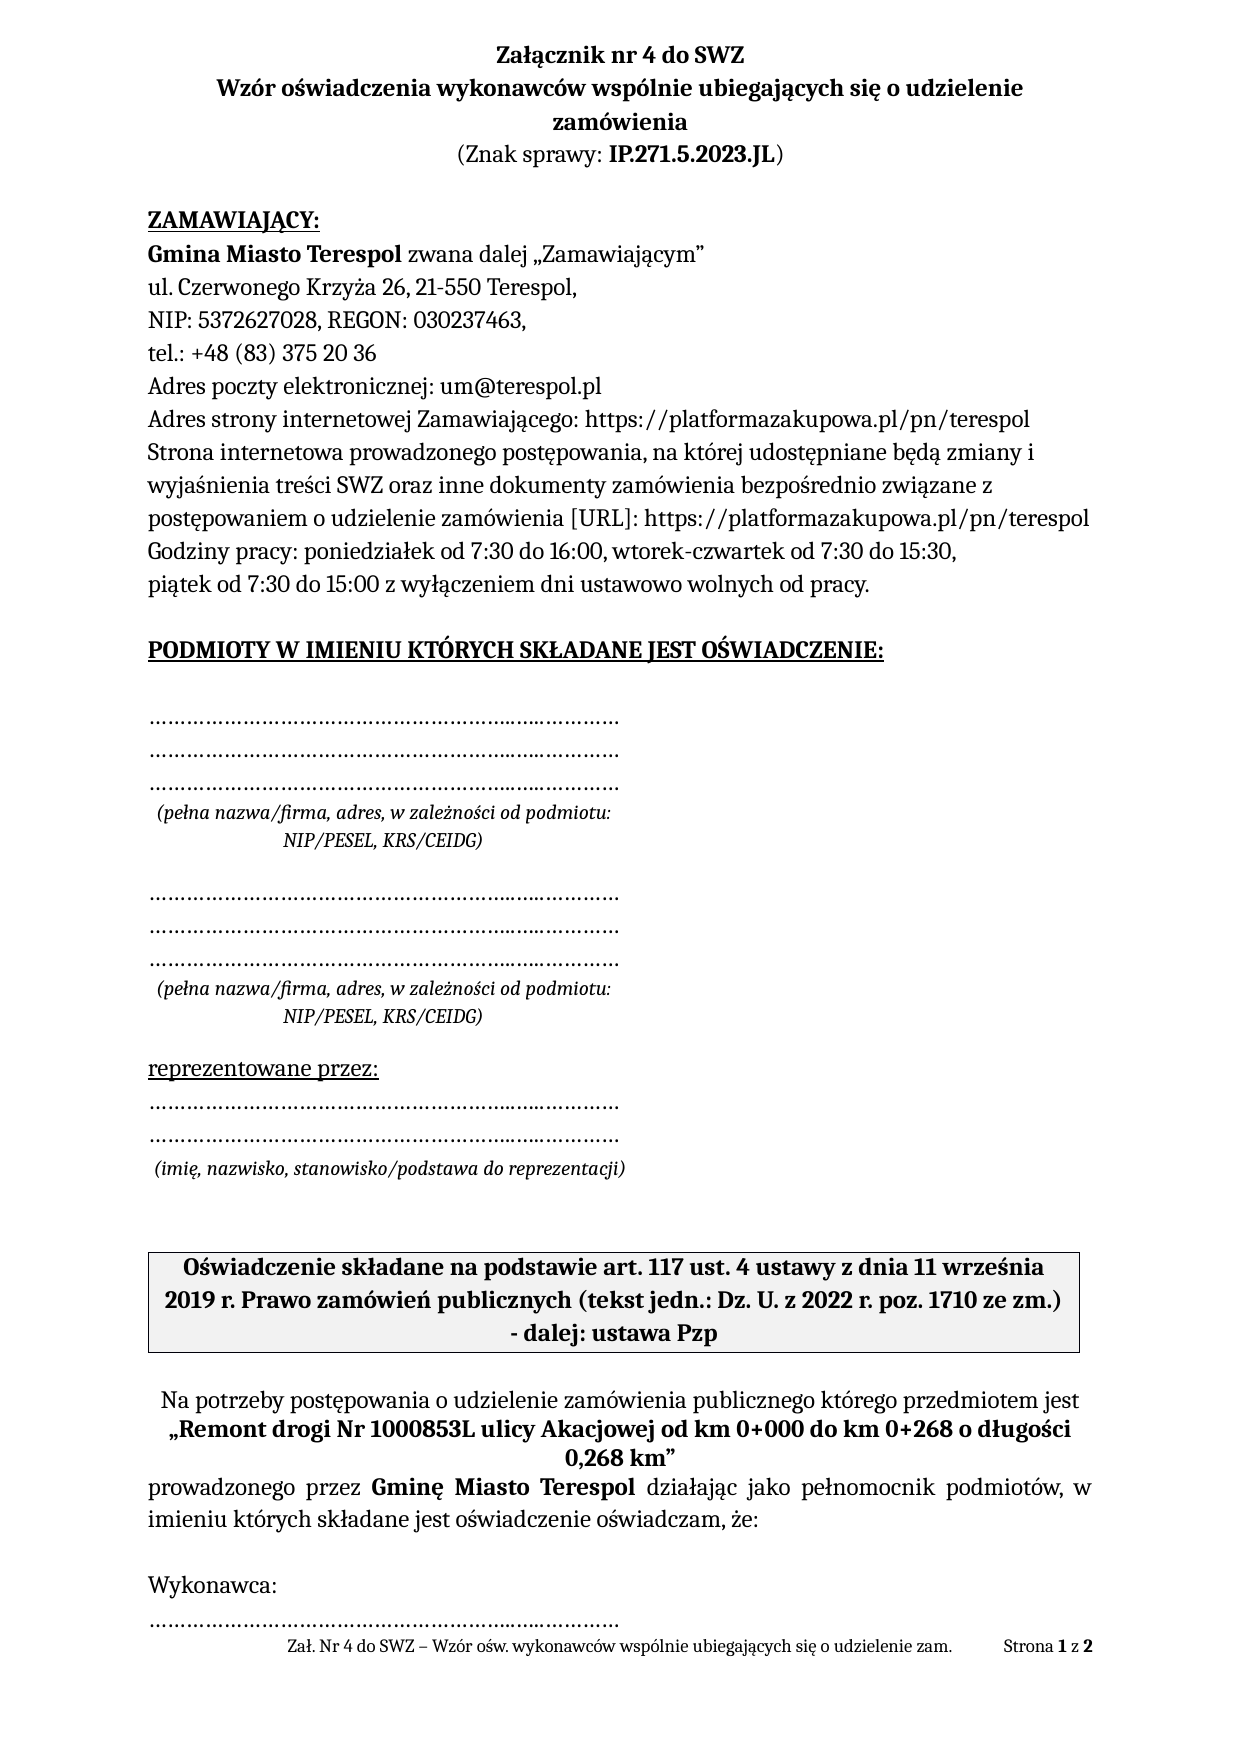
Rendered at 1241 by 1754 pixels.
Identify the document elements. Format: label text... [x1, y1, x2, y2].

text …………………………………………………..…..………… [148, 911, 650, 939]
text …………………………………………………..…..………… [148, 1087, 650, 1116]
text …………………………………………………..…..………… [148, 944, 650, 973]
text reprezentowane przez: [148, 1054, 1092, 1083]
subtitle Strona internetowa prowadzonego postępowania, na której udostępniane będą zmiany i wyjaśnienia treści SWZ oraz inne dokumenty zamówienia bezpośrednio związane z postępowaniem o udzielenie zamówienia [URL]: https://platformazakupowa.pl/pn/terespol [148, 438, 1092, 532]
text Wzór oświadczenia wykonawców wspólnie ubiegających się o udzielenie zamówienia [148, 74, 1092, 136]
text (Znak sprawy: IP.271.5.2023.JL) [148, 140, 1092, 169]
text Na potrzeby postępowania o udzielenie zamówienia publicznego którego przedmiotem jest „Remont drogi Nr 1000853L ulicy Akacjowej od km 0+000 do km 0+268 o długości 0,268 km” [148, 1386, 1092, 1472]
table_header Oświadczenie składane na podstawie art. 117 ust. 4 ustawy z dnia 11 września 2019 r. Prawo zamówień publicznych (tekst jedn.: Dz. U. z 2022 r. poz. 1710 ze zm.) - dalej: ustawa Pzp [149, 1253, 1079, 1352]
text PODMIOTY W IMIENIU KTÓRYCH SKŁADANE JEST OŚWIADCZENIE: [148, 636, 1092, 664]
text …………………………………………………..…..………… [148, 1604, 650, 1633]
text …………………………………………………..…..………… [148, 878, 650, 907]
text …………………………………………………..…..………… [148, 1120, 650, 1149]
subtitle Gmina Miasto Terespol zwana dalej „Zamawiającym” [148, 239, 1092, 268]
text …………………………………………………..…..………… [148, 735, 650, 763]
subtitle ul. Czerwonego Krzyża 26, 21-550 Terespol, [148, 272, 1092, 301]
subtitle Adres strony internetowej Zamawiającego: https://platformazakupowa.pl/pn/terespol [148, 404, 1092, 433]
subtitle Adres poczty elektronicznej: um@terespol.pl [148, 372, 1092, 400]
text (imię, nazwisko, stanowisko/podstawa do reprezentacji) [148, 1153, 1092, 1182]
text (pełna nazwa/firma, adres, w zależności od podmiotu: NIP/PESEL, KRS/CEIDG) [148, 977, 621, 1028]
text Wykonawca: [148, 1571, 650, 1600]
text Załącznik nr 4 do SWZ [148, 41, 1092, 70]
text ZAMAWIAJĄCY: [148, 206, 1092, 235]
text …………………………………………………..…..………… [148, 702, 650, 731]
text prowadzonego przez Gminę Miasto Terespol działając jako pełnomocnik podmiotów, w imieniu których składane jest oświadczenie oświadczam, że: [148, 1472, 1092, 1534]
subtitle piątek od 7:30 do 15:00 z wyłączeniem dni ustawowo wolnych od pracy. [148, 570, 1092, 598]
subtitle Godziny pracy: poniedziałek od 7:30 do 16:00, wtorek-czwartek od 7:30 do 15:30, [148, 537, 1092, 565]
subtitle NIP: 5372627028, REGON: 030237463, [148, 306, 1092, 334]
subtitle tel.: +48 (83) 375 20 36 [148, 338, 1092, 367]
text (pełna nazwa/firma, adres, w zależności od podmiotu: NIP/PESEL, KRS/CEIDG) [148, 801, 621, 852]
text …………………………………………………..…..………… [148, 768, 650, 797]
